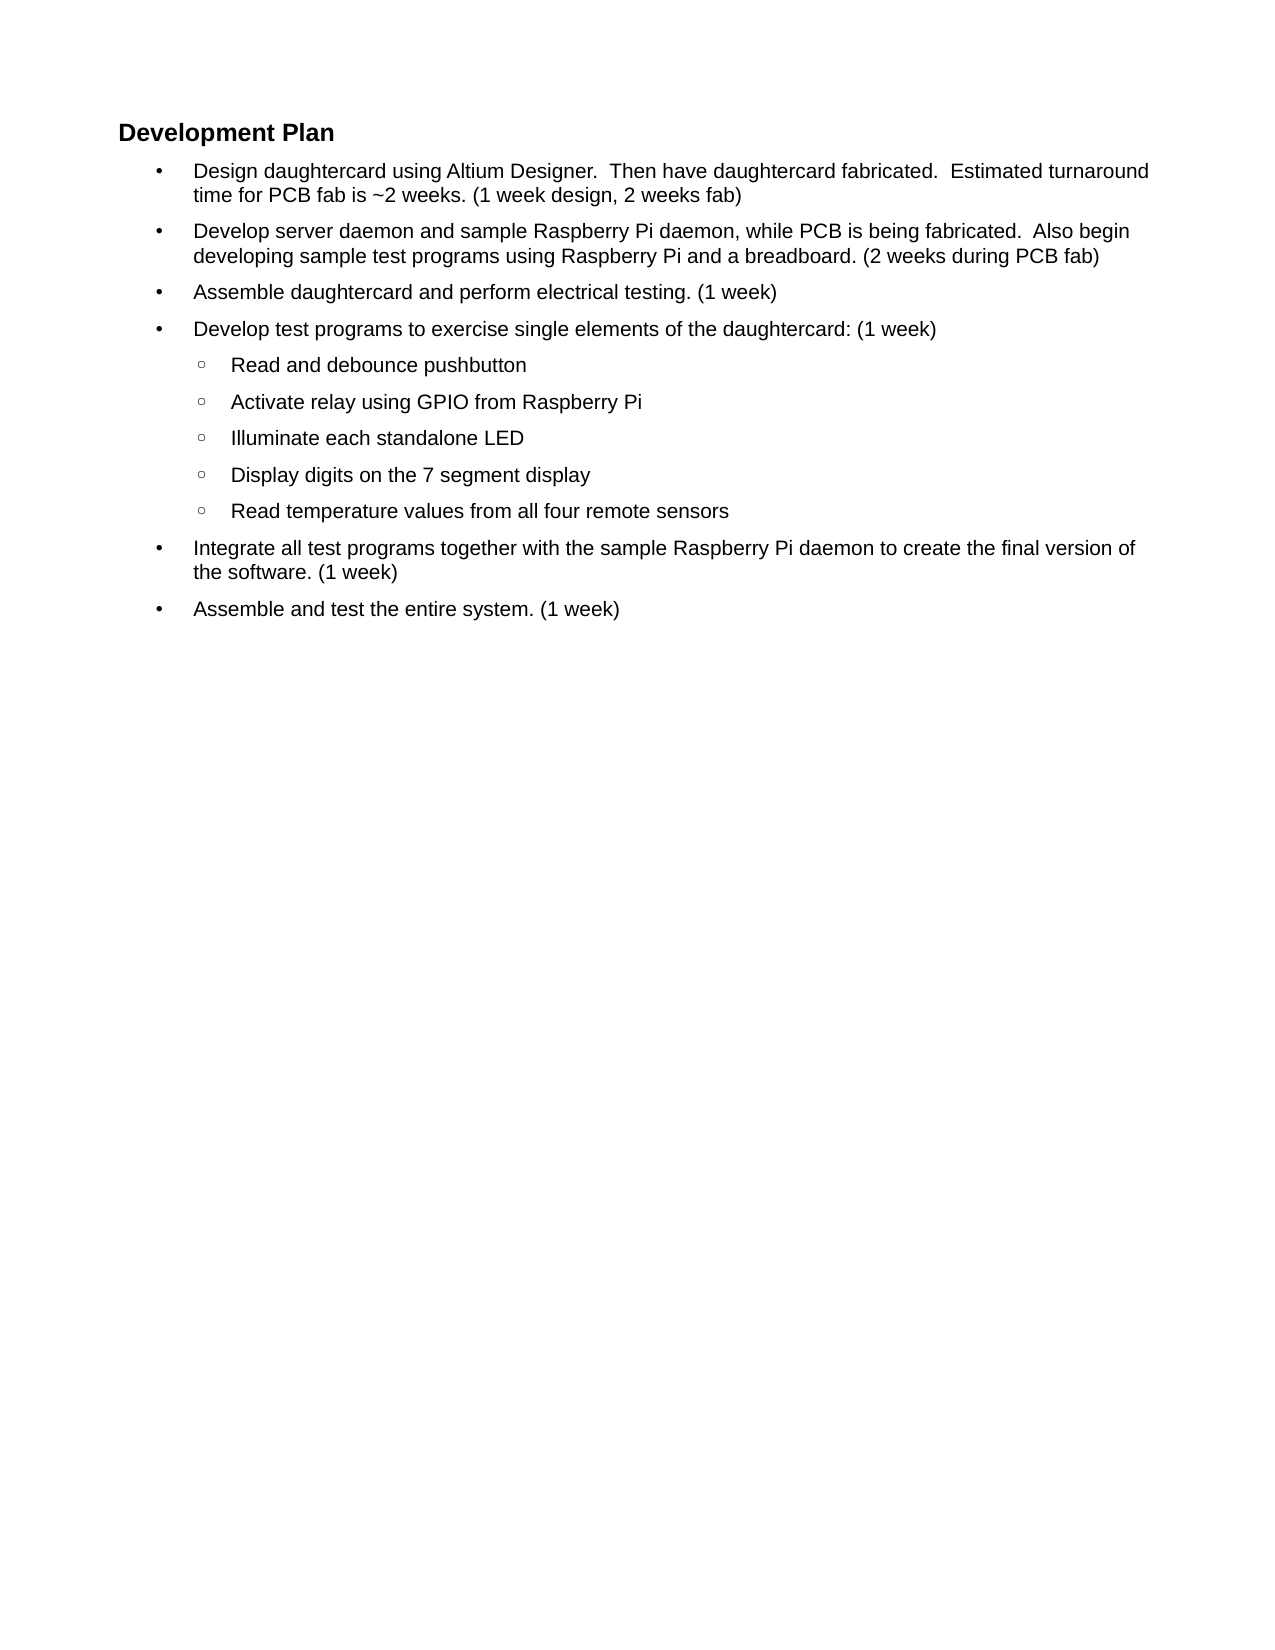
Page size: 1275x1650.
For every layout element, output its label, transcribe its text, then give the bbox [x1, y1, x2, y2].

list Read and debounce pushbutton [193, 353, 1157, 377]
list Assemble daughtercard and perform electrical testing. (1 week) [156, 280, 1157, 304]
list Develop test programs to exercise single elements of the daughtercard: (1 week) [156, 316, 1157, 341]
subtitle Development Plan [118, 118, 1157, 147]
list Develop server daemon and sample Raspberry Pi daemon, while PCB is being fabricated. Also begin developing sample test programs using Raspberry Pi and a breadboard. (2 weeks during PCB fab) [156, 219, 1157, 267]
list Activate relay using GPIO from Raspberry Pi [193, 389, 1157, 414]
list Assemble and test the entire system. (1 week) [156, 596, 1157, 620]
list Display digits on the 7 segment display [193, 463, 1157, 487]
list Design daughtercard using Altium Designer. Then have daughtercard fabricated. Estimated turnaround time for PCB fab is ~2 weeks. (1 week design, 2 weeks fab) [156, 159, 1157, 207]
list Integrate all test programs together with the sample Raspberry Pi daemon to create the final version of the software. (1 week) [156, 536, 1157, 584]
list Read temperature values from all four remote sensors [193, 499, 1157, 523]
list Illuminate each standalone LED [193, 426, 1157, 450]
